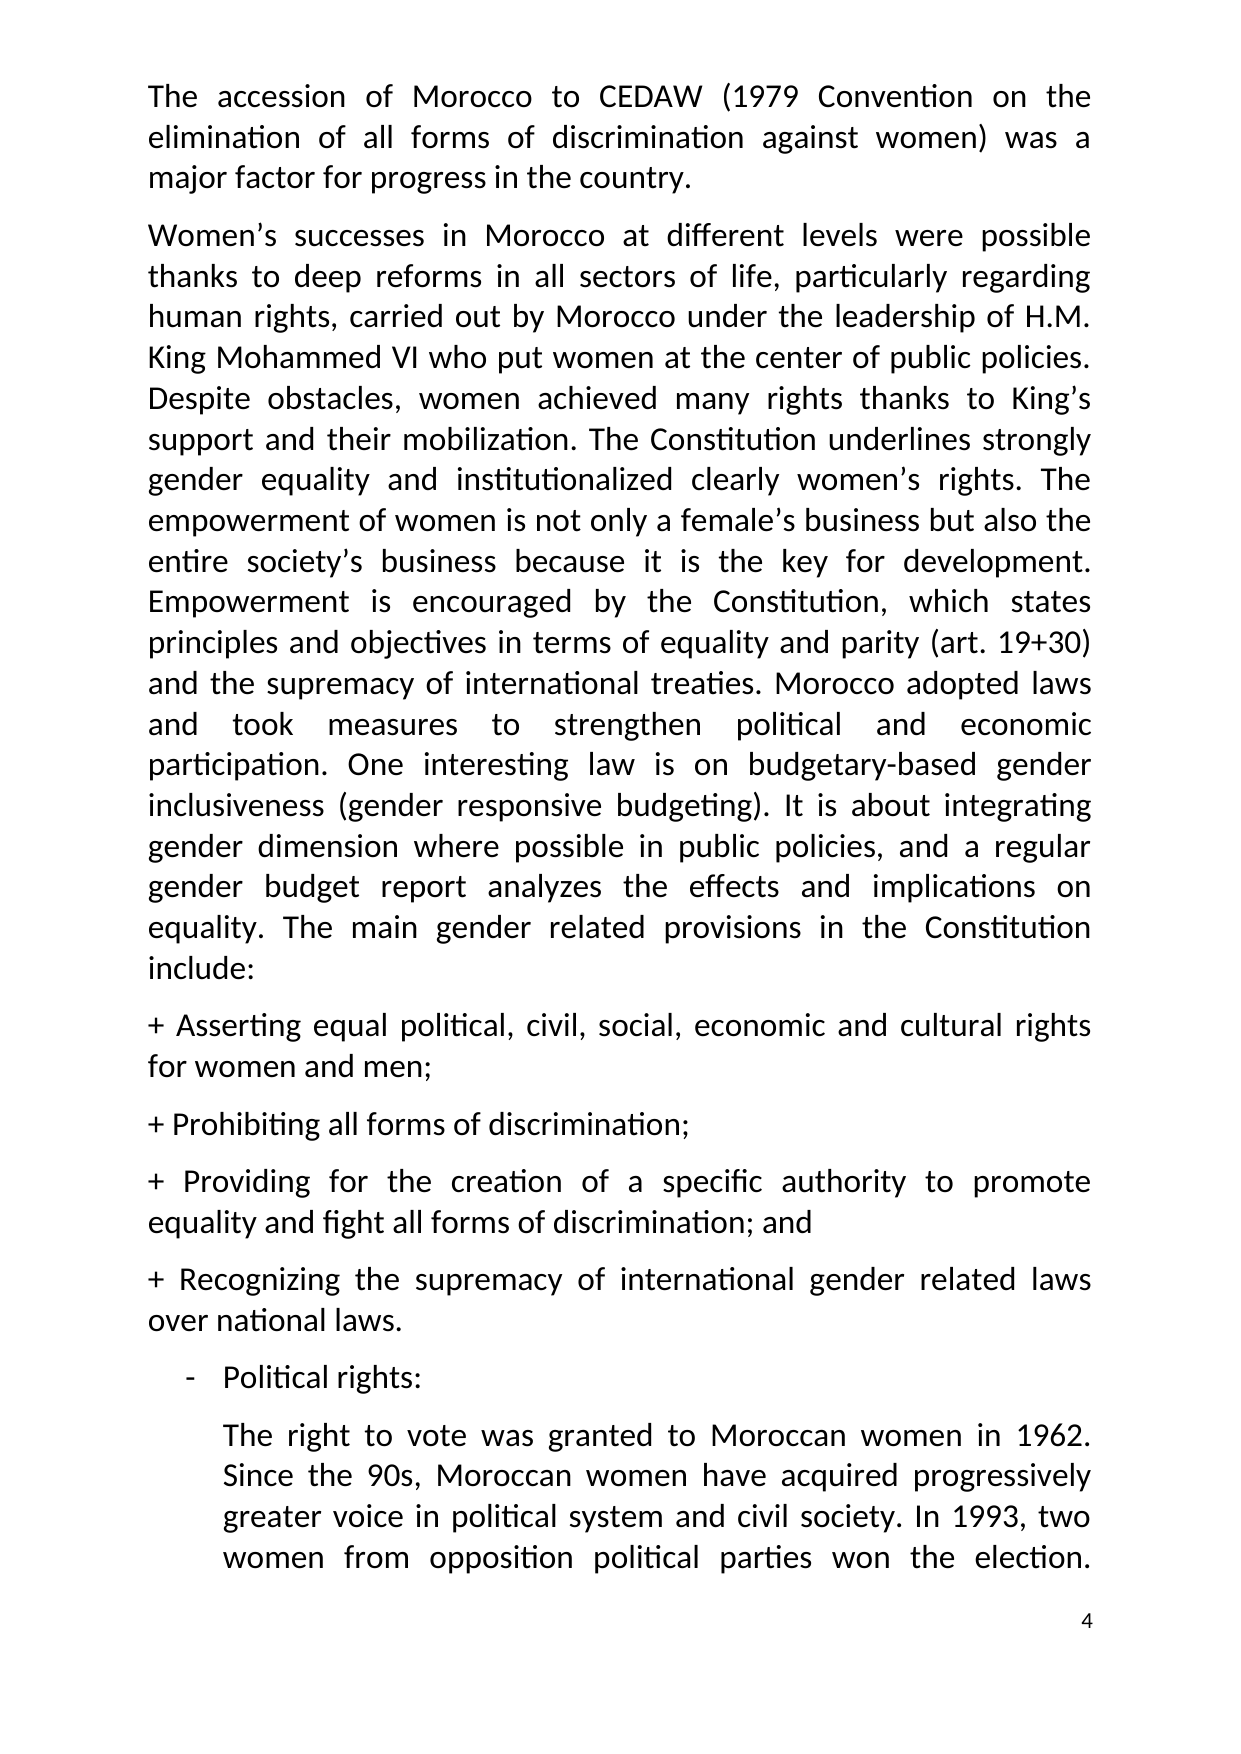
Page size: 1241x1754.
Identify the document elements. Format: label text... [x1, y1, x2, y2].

text + Providing for the creation of a specific authority to promote equality and fight all forms of discrimination; and [148, 1160, 1093, 1241]
text + Recognizing the supremacy of international gender related laws over national laws. [148, 1258, 1093, 1339]
text Women’s successes in Morocco at different levels were possible thanks to deep reforms in all sectors of life, particularly regarding human rights, carried out by Morocco under the leadership of H.M. King Mohammed VI who put women at the center of public policies. Despite obstacles, women achieved many rights thanks to King’s support and their mobilization. The Constitution underlines strongly gender equality and institutionalized clearly women’s rights. The empowerment of women is not only a female’s business but also the entire society’s business because it is the key for development. Empowerment is encouraged by the Constitution, which states principles and objectives in terms of equality and parity (art. 19+30) and the supremacy of international treaties. Morocco adopted laws and took measures to strengthen political and economic participation. One interesting law is on budgetary-based gender inclusiveness (gender responsive budgeting). It is about integrating gender dimension where possible in public policies, and a regular gender budget report analyzes the effects and implications on equality. The main gender related provisions in the Constitution include: [148, 214, 1093, 988]
list The right to vote was granted to Moroccan women in 1962. Since the 90s, Moroccan women have acquired progressively greater voice in political system and civil society. In 1993, two women from opposition political parties won the election. [223, 1413, 1093, 1576]
text The accession of Morocco to CEDAW (1979 Convention on the elimination of all forms of discrimination against women) was a major factor for progress in the country. [148, 75, 1093, 197]
text + Prohibiting all forms of discrimination; [148, 1102, 1093, 1143]
text + Asserting equal political, civil, social, economic and cultural rights for women and men; [148, 1004, 1093, 1086]
list Political rights: [185, 1356, 1093, 1397]
